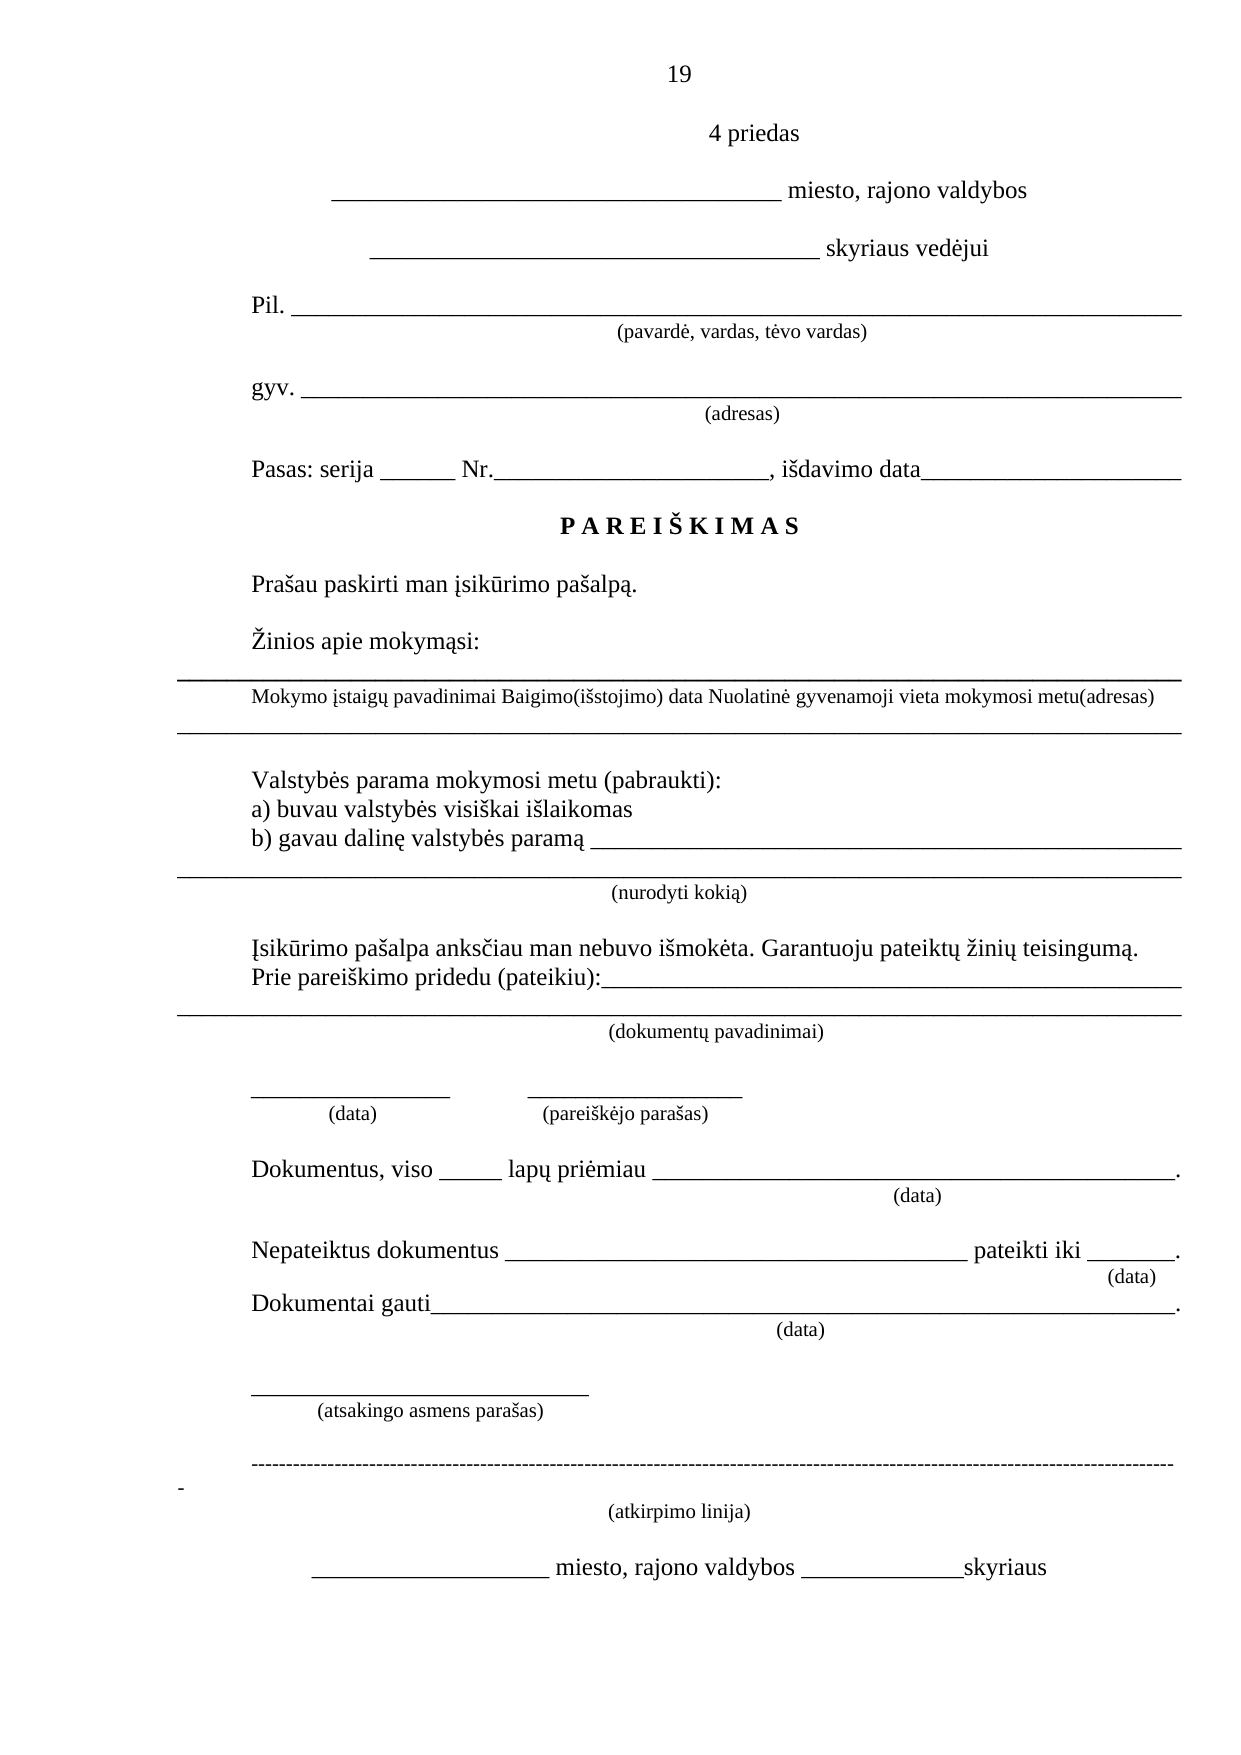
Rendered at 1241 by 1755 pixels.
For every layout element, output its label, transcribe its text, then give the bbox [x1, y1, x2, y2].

text (data) [177, 1317, 1181, 1341]
text P A R E I Š K I M A S [177, 511, 1181, 540]
text ____________________________________ skyriaus vedėjui [177, 233, 1181, 262]
text Žinios apie mokymąsi: [177, 626, 1181, 655]
text -------------------------------------------------------------------------------------------------------------------------------------- [177, 1451, 1181, 1499]
text (data) (pareiškėjo parašas) [177, 1101, 1181, 1125]
text 4 priedas [177, 118, 1181, 147]
text (dokumentų pavadinimai) [177, 1019, 1181, 1043]
text Dokumentus, viso _____ lapų priėmiau . [177, 1154, 1181, 1182]
text Įsikūrimo pašalpa anksčiau man nebuvo išmokėta. Garantuoju pateiktų žinių teisingumą. [177, 933, 1181, 962]
text (pavardė, vardas, tėvo vardas) [177, 319, 1181, 343]
text ___________________ miesto, rajono valdybos _____________skyriaus [177, 1552, 1181, 1581]
text Prašau paskirti man įsikūrimo pašalpą. [177, 569, 1181, 597]
text Pasas: serija ______ Nr.______________________, išdavimo data [177, 454, 1181, 482]
text gyv. [177, 372, 1181, 401]
text (adresas) [177, 401, 1181, 425]
text Mokymo įstaigų pavadinimai Baigimo(išstojimo) data Nuolatinė gyvenamoji vieta mokymosi metu(adresas) [177, 684, 1181, 708]
text (nurodyti kokią) [177, 880, 1181, 904]
text Dokumentai gauti . [177, 1288, 1181, 1317]
text (atsakingo asmens parašas) [177, 1398, 1181, 1422]
text (data) [177, 1264, 1181, 1288]
text Pil. [177, 291, 1181, 319]
text a) buvau valstybės visiškai išlaikomas [177, 794, 1181, 823]
text (data) [177, 1182, 1181, 1207]
text Valstybės parama mokymosi metu (pabraukti): [177, 765, 1181, 794]
text Nepateiktus dokumentus pateikti iki _______. [177, 1235, 1181, 1264]
text b) gavau dalinę valstybės paramą [177, 823, 1181, 852]
text (atkirpimo linija) [177, 1499, 1181, 1523]
text ___________________________ [177, 1370, 1181, 1398]
text ____________________________________ miesto, rajono valdybos [177, 176, 1181, 204]
text Prie pareiškimo pridedu (pateikiu): [177, 962, 1181, 991]
